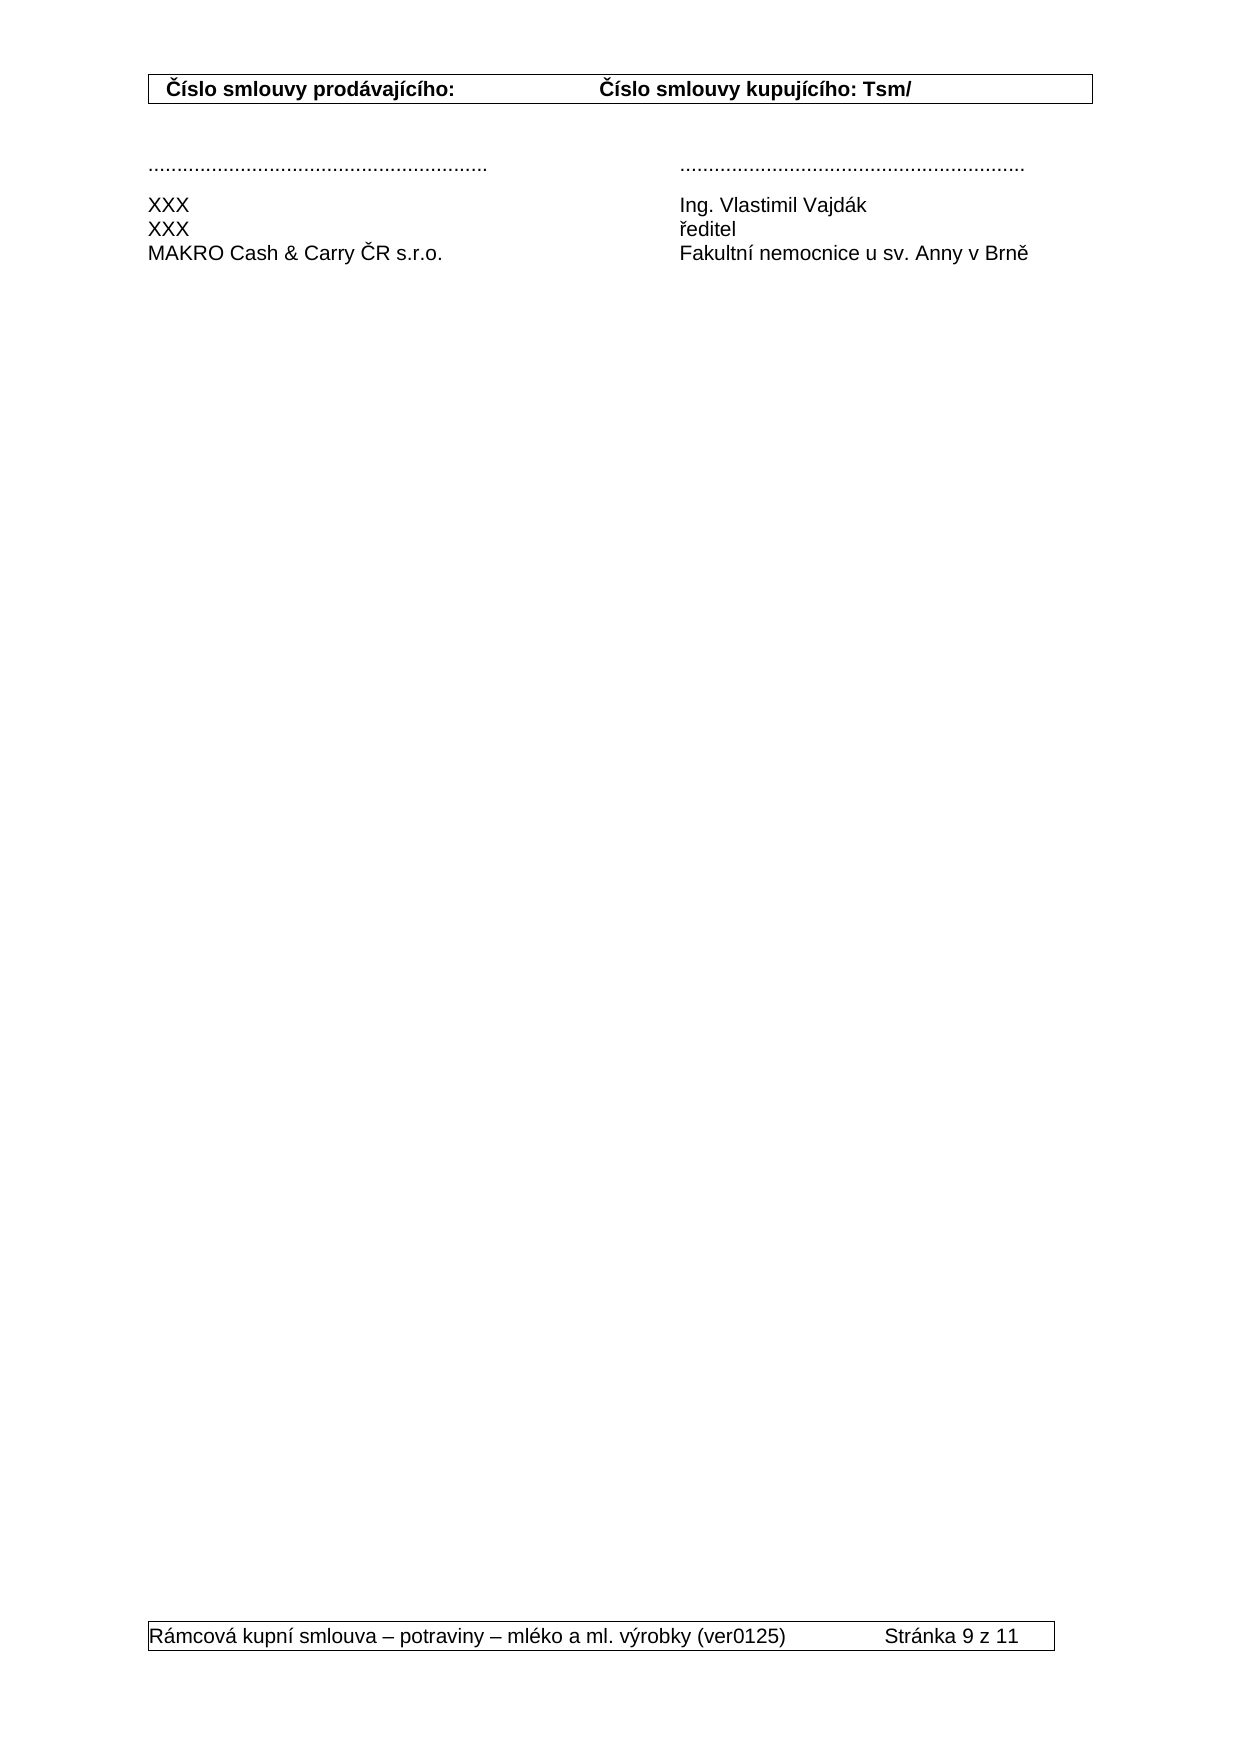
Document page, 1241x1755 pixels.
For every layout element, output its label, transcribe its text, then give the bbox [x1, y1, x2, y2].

text XXX Ing. Vlastimil Vajdák [148, 193, 1093, 217]
text XXX ředitel [148, 217, 1093, 241]
text MAKRO Cash & Carry ČR s.r.o. Fakultní nemocnice u sv. Anny v Brně [148, 241, 1093, 264]
text ........................................................... ............................................................ [148, 152, 1093, 176]
